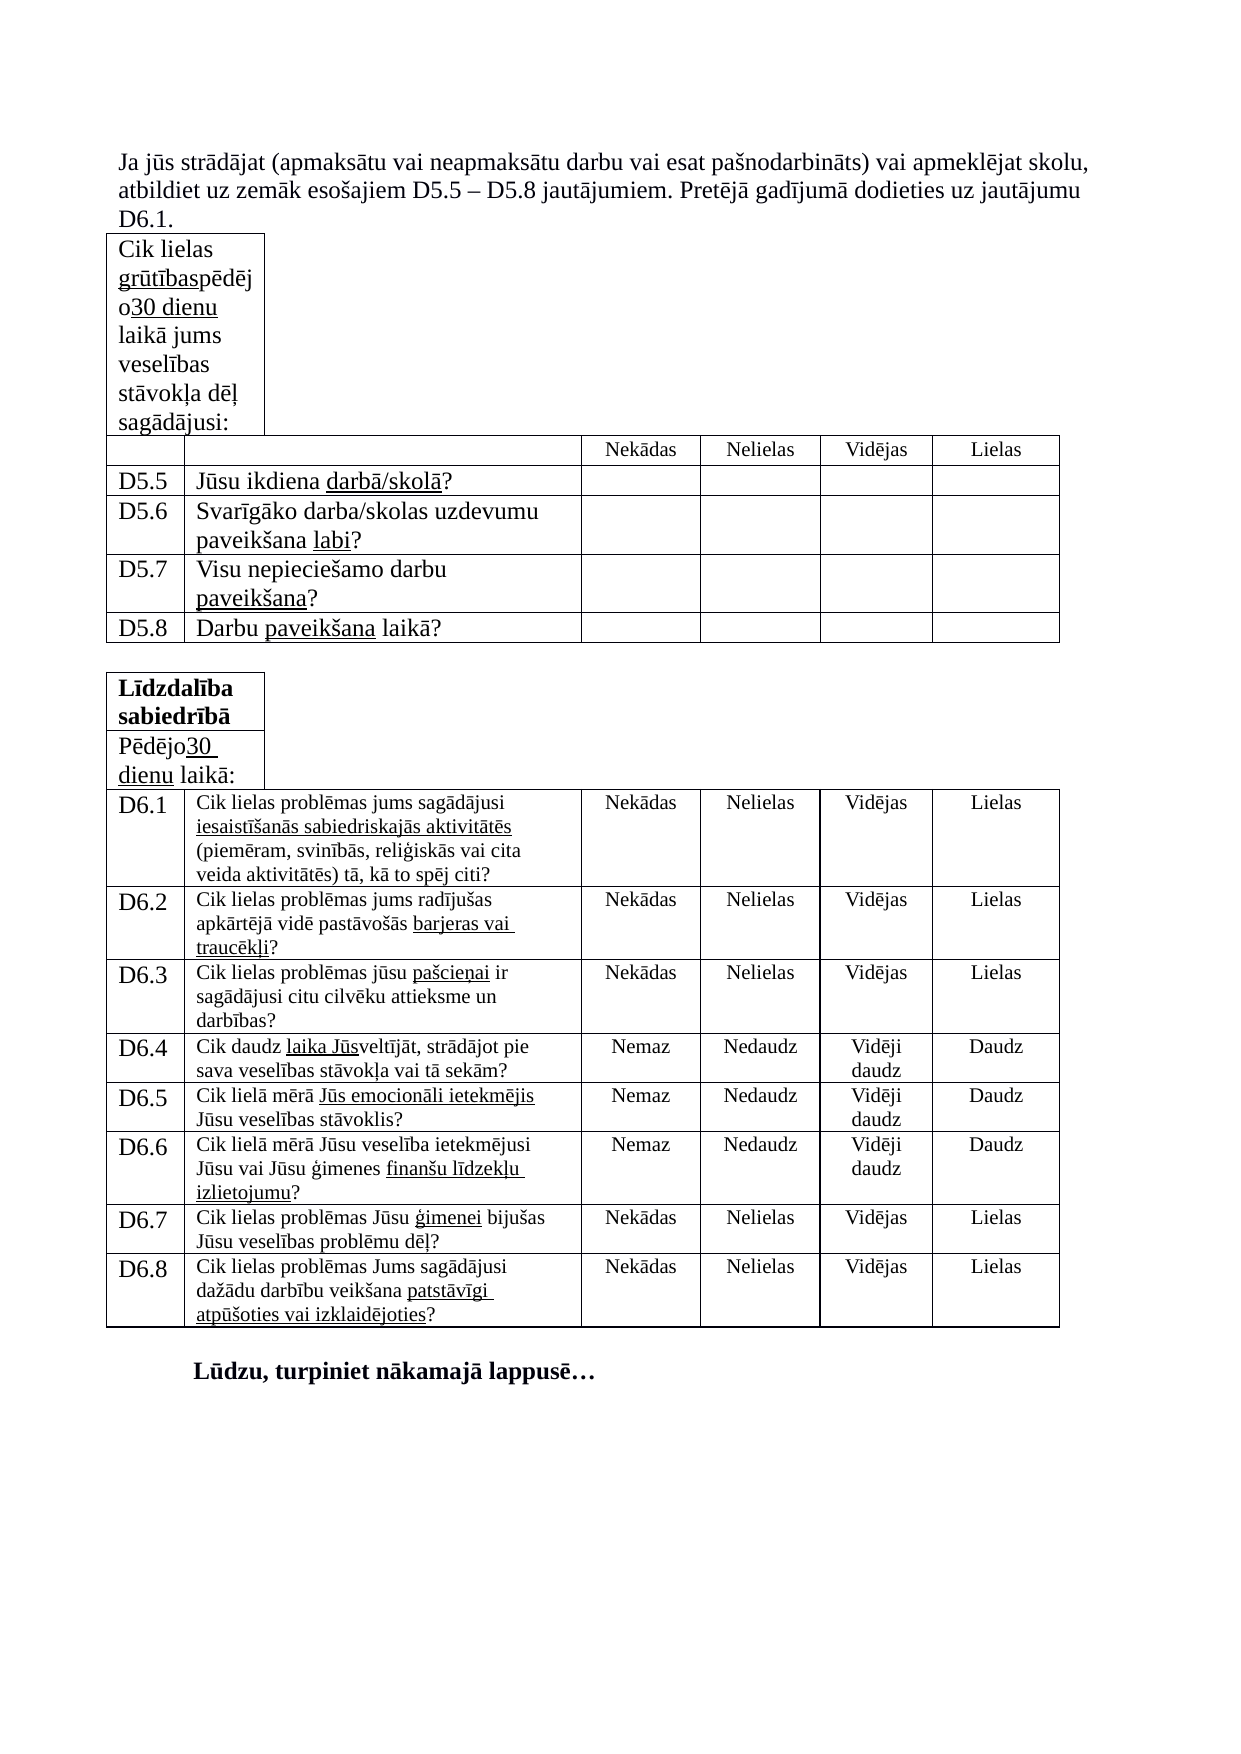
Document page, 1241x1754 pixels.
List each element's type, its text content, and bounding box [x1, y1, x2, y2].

table_cell Lielas [933, 436, 1059, 465]
table_cell Nekādas [582, 887, 700, 959]
table_cell Svarīgāko darba/skolas uzdevumu paveikšana labi? [185, 496, 581, 553]
table_cell Nekādas [582, 960, 700, 1032]
table_cell D5.6 [107, 496, 184, 553]
table_cell Vidējas [821, 1254, 932, 1326]
table_cell Daudz [933, 1083, 1059, 1131]
table_cell [265, 730, 1059, 789]
table_cell Nelielas [701, 887, 819, 959]
table_cell [821, 555, 932, 612]
table_cell Cik lielas problēmas jums sagādājusi iesaistīšanās sabiedriskajās aktivitātēs (piemēram, svinībās, reliģiskās vai cita veida aktivitātēs) tā, kā to spēj citi? [185, 790, 581, 886]
table_cell Nekādas [582, 1205, 700, 1253]
table_cell Nekādas [582, 1254, 700, 1326]
table_cell [185, 436, 581, 465]
table_cell Nedaudz [701, 1034, 819, 1082]
table_cell Cik lielas problēmas jums radījušas apkārtējā vidē pastāvošās barjeras vai traucēkļi? [185, 887, 581, 959]
table_cell Lielas [933, 790, 1059, 886]
table_cell Daudz [933, 1132, 1059, 1204]
table_cell D6.3 [107, 960, 184, 1032]
table_cell D6.5 [107, 1083, 184, 1131]
table_cell [701, 555, 820, 612]
table_cell D5.7 [107, 555, 184, 612]
table_cell D6.8 [107, 1254, 184, 1326]
table_cell Vidējas [821, 960, 932, 1032]
table_header [265, 233, 1060, 435]
list Lūdzu, turpiniet nākamajā lappusē… [193, 1356, 1122, 1385]
table_cell [933, 555, 1059, 612]
table_cell Nelielas [701, 436, 820, 465]
table_cell D5.8 [107, 613, 184, 642]
table_cell [821, 466, 932, 495]
table_cell Nemaz [582, 1132, 700, 1204]
table_cell Nelielas [701, 1254, 819, 1326]
table_cell D6.7 [107, 1205, 184, 1253]
table_cell [933, 466, 1059, 495]
table_cell [933, 496, 1059, 553]
table_cell [582, 555, 700, 612]
table_cell Vidējas [821, 436, 932, 465]
table_cell Vidējas [821, 790, 932, 886]
table_cell Nedaudz [701, 1083, 819, 1131]
table_cell Lielas [933, 887, 1059, 959]
table_cell Nelielas [701, 790, 819, 886]
table_cell Nelielas [701, 960, 819, 1032]
table_cell [701, 466, 820, 495]
table_cell Nekādas [582, 790, 700, 886]
table_header [265, 672, 1059, 730]
table_cell [582, 613, 700, 642]
table_cell Cik daudz laika Jūsveltījāt, strādājot pie sava veselības stāvokļa vai tā sekām? [185, 1034, 581, 1082]
table_header Cik lielas grūtībaspēdējo30 dienu laikā jums veselības stāvokļa dēļ sagādājusi: [107, 234, 264, 435]
table_cell Lielas [933, 1205, 1059, 1253]
table_cell Cik lielas problēmas jūsu pašcieņai ir sagādājusi citu cilvēku attieksme un darbības? [185, 960, 581, 1032]
table_cell [582, 496, 700, 553]
table_cell D6.2 [107, 887, 184, 959]
table_cell Vidēji daudz [821, 1132, 932, 1204]
table_cell Lielas [933, 960, 1059, 1032]
table_cell Darbu paveikšana laikā? [185, 613, 581, 642]
table_cell Vidējas [821, 1205, 932, 1253]
table_cell Daudz [933, 1034, 1059, 1082]
table_cell Vidējas [821, 887, 932, 959]
table_cell Nemaz [582, 1034, 700, 1082]
table_cell Vidēji daudz [821, 1083, 932, 1131]
table_cell D6.1 [107, 790, 184, 886]
table_cell [821, 613, 932, 642]
table_cell Lielas [933, 1254, 1059, 1326]
table_cell D6.4 [107, 1034, 184, 1082]
table_cell [582, 466, 700, 495]
table_cell Cik lielā mērā Jūs emocionāli ietekmējis Jūsu veselības stāvoklis? [185, 1083, 581, 1131]
table_cell [701, 613, 820, 642]
table_cell Nedaudz [701, 1132, 819, 1204]
table_cell Vidēji daudz [821, 1034, 932, 1082]
table_cell D6.6 [107, 1132, 184, 1204]
table_cell Jūsu ikdiena darbā/skolā? [185, 466, 581, 495]
table_cell D5.5 [107, 466, 184, 495]
table_cell Visu nepieciešamo darbu paveikšana? [185, 555, 581, 612]
table_cell [821, 496, 932, 553]
table_cell Nemaz [582, 1083, 700, 1131]
table_cell [107, 436, 184, 465]
list Ja jūs strādājat (apmaksātu vai neapmaksātu darbu vai esat pašnodarbināts) vai apmeklējat skolu, atbildiet uz zemāk esošajiem D5.5 – D5.8 jautājumiem. Pretējā gadījumā dodieties uz jautājumu D6.1. [118, 147, 1122, 233]
table_cell Cik lielas problēmas Jūsu ģimenei bijušas Jūsu veselības problēmu dēļ? [185, 1205, 581, 1253]
table_cell Cik lielas problēmas Jums sagādājusi dažādu darbību veikšana patstāvīgi atpūšoties vai izklaidējoties? [185, 1254, 581, 1326]
table_cell Nekādas [582, 436, 700, 465]
table_cell [701, 496, 820, 553]
table_cell [933, 613, 1059, 642]
table_header Līdzdalība sabiedrībā [107, 673, 264, 730]
table_cell Cik lielā mērā Jūsu veselība ietekmējusi Jūsu vai Jūsu ģimenes finanšu līdzekļu izlietojumu? [185, 1132, 581, 1204]
table_cell Nelielas [701, 1205, 819, 1253]
table_cell Pēdējo30 dienu laikā: [107, 731, 264, 789]
